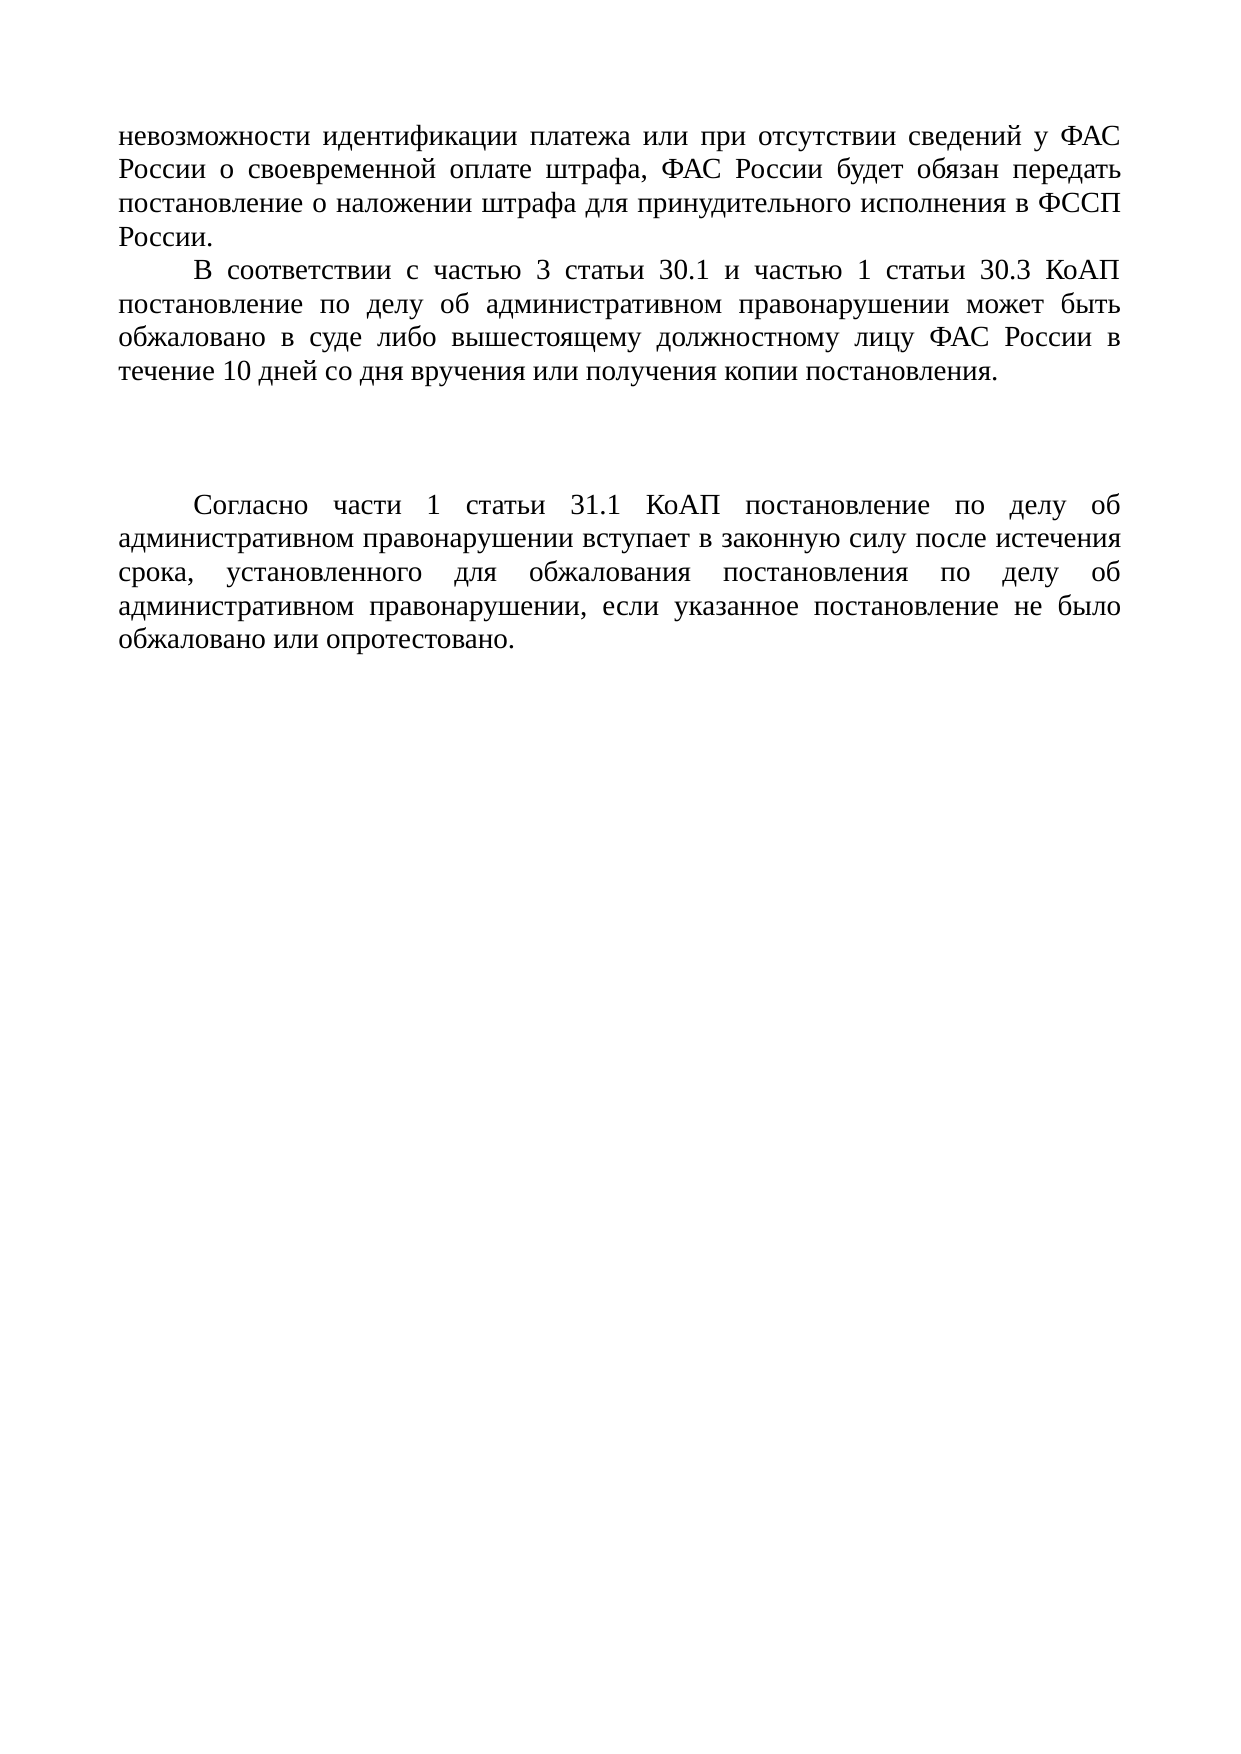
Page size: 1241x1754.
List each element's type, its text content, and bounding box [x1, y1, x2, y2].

text В соответствии с частью 3 статьи 30.1 и частью 1 статьи 30.3 КоАП постановление по делу об административном правонарушении может быть обжаловано в суде либо вышестоящему должностному лицу ФАС России в течение 10 дней со дня вручения или получения копии постановления. [118, 252, 1122, 386]
text Согласно части 1 статьи 31.1 КоАП постановление по делу об административном правонарушении вступает в законную силу после истечения срока, установленного для обжалования постановления по делу об административном правонарушении, если указанное постановление не было обжаловано или опротестовано. [118, 487, 1122, 655]
text невозможности идентификации платежа или при отсутствии сведений у ФАС России о своевременной оплате штрафа, ФАС России будет обязан передать постановление о наложении штрафа для принудительного исполнения в ФССП России. [118, 118, 1122, 252]
